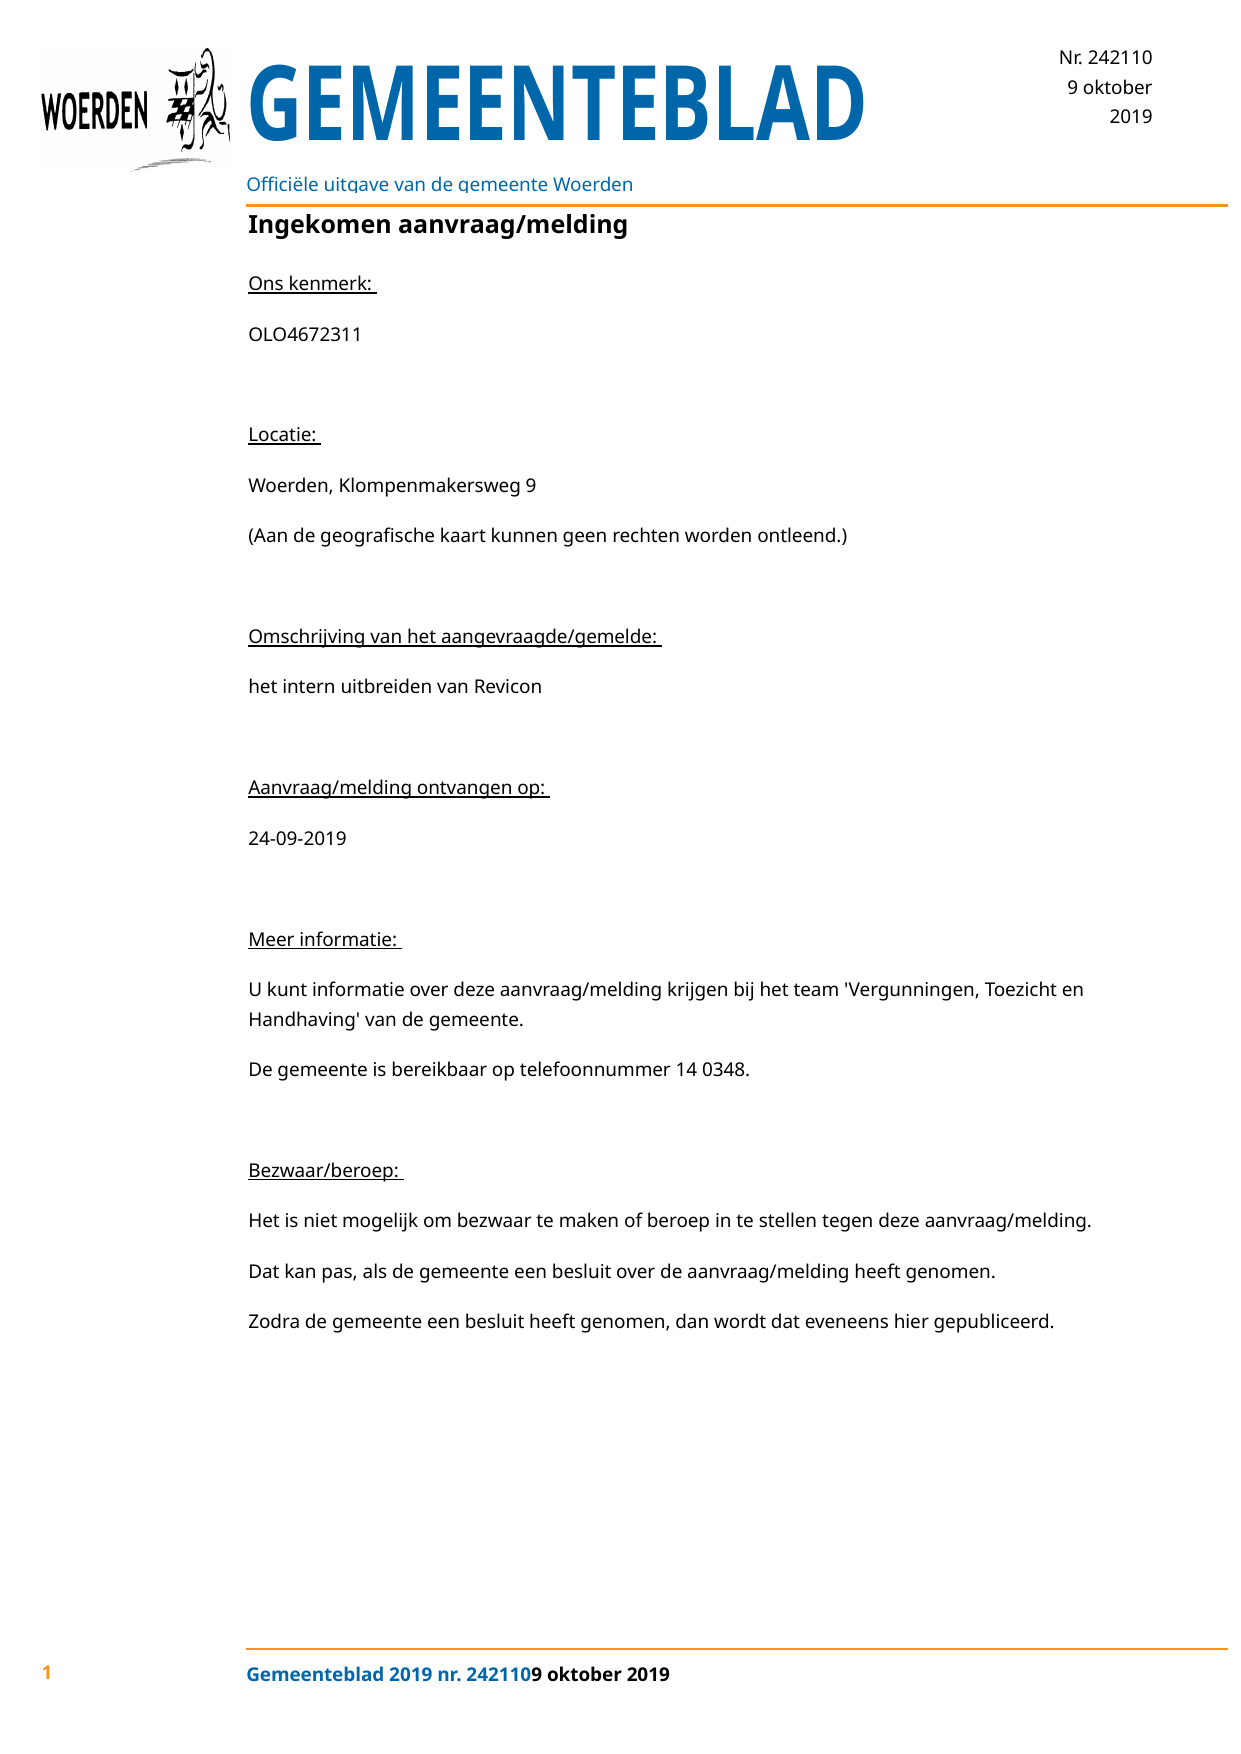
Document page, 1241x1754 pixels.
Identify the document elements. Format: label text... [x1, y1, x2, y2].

text 24-09-2019 [248, 825, 1152, 851]
text Zodra de gemeente een besluit heeft genomen, dan wordt dat eveneens hier gepubliceerd. [248, 1308, 1152, 1334]
text Woerden, Klompenmakersweg 9 [248, 472, 1152, 498]
text Bezwaar/beroep: [248, 1157, 1152, 1183]
text Aanvraag/melding ontvangen op: [248, 774, 1152, 800]
text Ons kenmerk: [248, 270, 1152, 296]
text (Aan de geografische kaart kunnen geen rechten worden ontleend.) [248, 522, 1152, 548]
text het intern uitbreiden van Revicon [248, 674, 1152, 699]
text Meer informatie: [248, 926, 1152, 951]
text Ingekomen aanvraag/melding [248, 207, 1152, 241]
text Het is niet mogelijk om bezwaar te maken of beroep in te stellen tegen deze aanvraag/melding. [248, 1207, 1152, 1233]
text OLO4672311 [248, 321, 1152, 346]
text Locatie: [248, 422, 1152, 447]
text De gemeente is bereikbaar op telefoonnummer 14 0348. [248, 1056, 1152, 1082]
text U kunt informatie over deze aanvraag/melding krijgen bij het team 'Vergunningen, Toezicht en Handhaving' van de gemeente. [248, 976, 1152, 1031]
text Omschrijving van het aangevraagde/gemelde: [248, 623, 1152, 649]
text Dat kan pas, als de gemeente een besluit over de aanvraag/melding heeft genomen. [248, 1258, 1152, 1283]
picture [41, 47, 231, 172]
